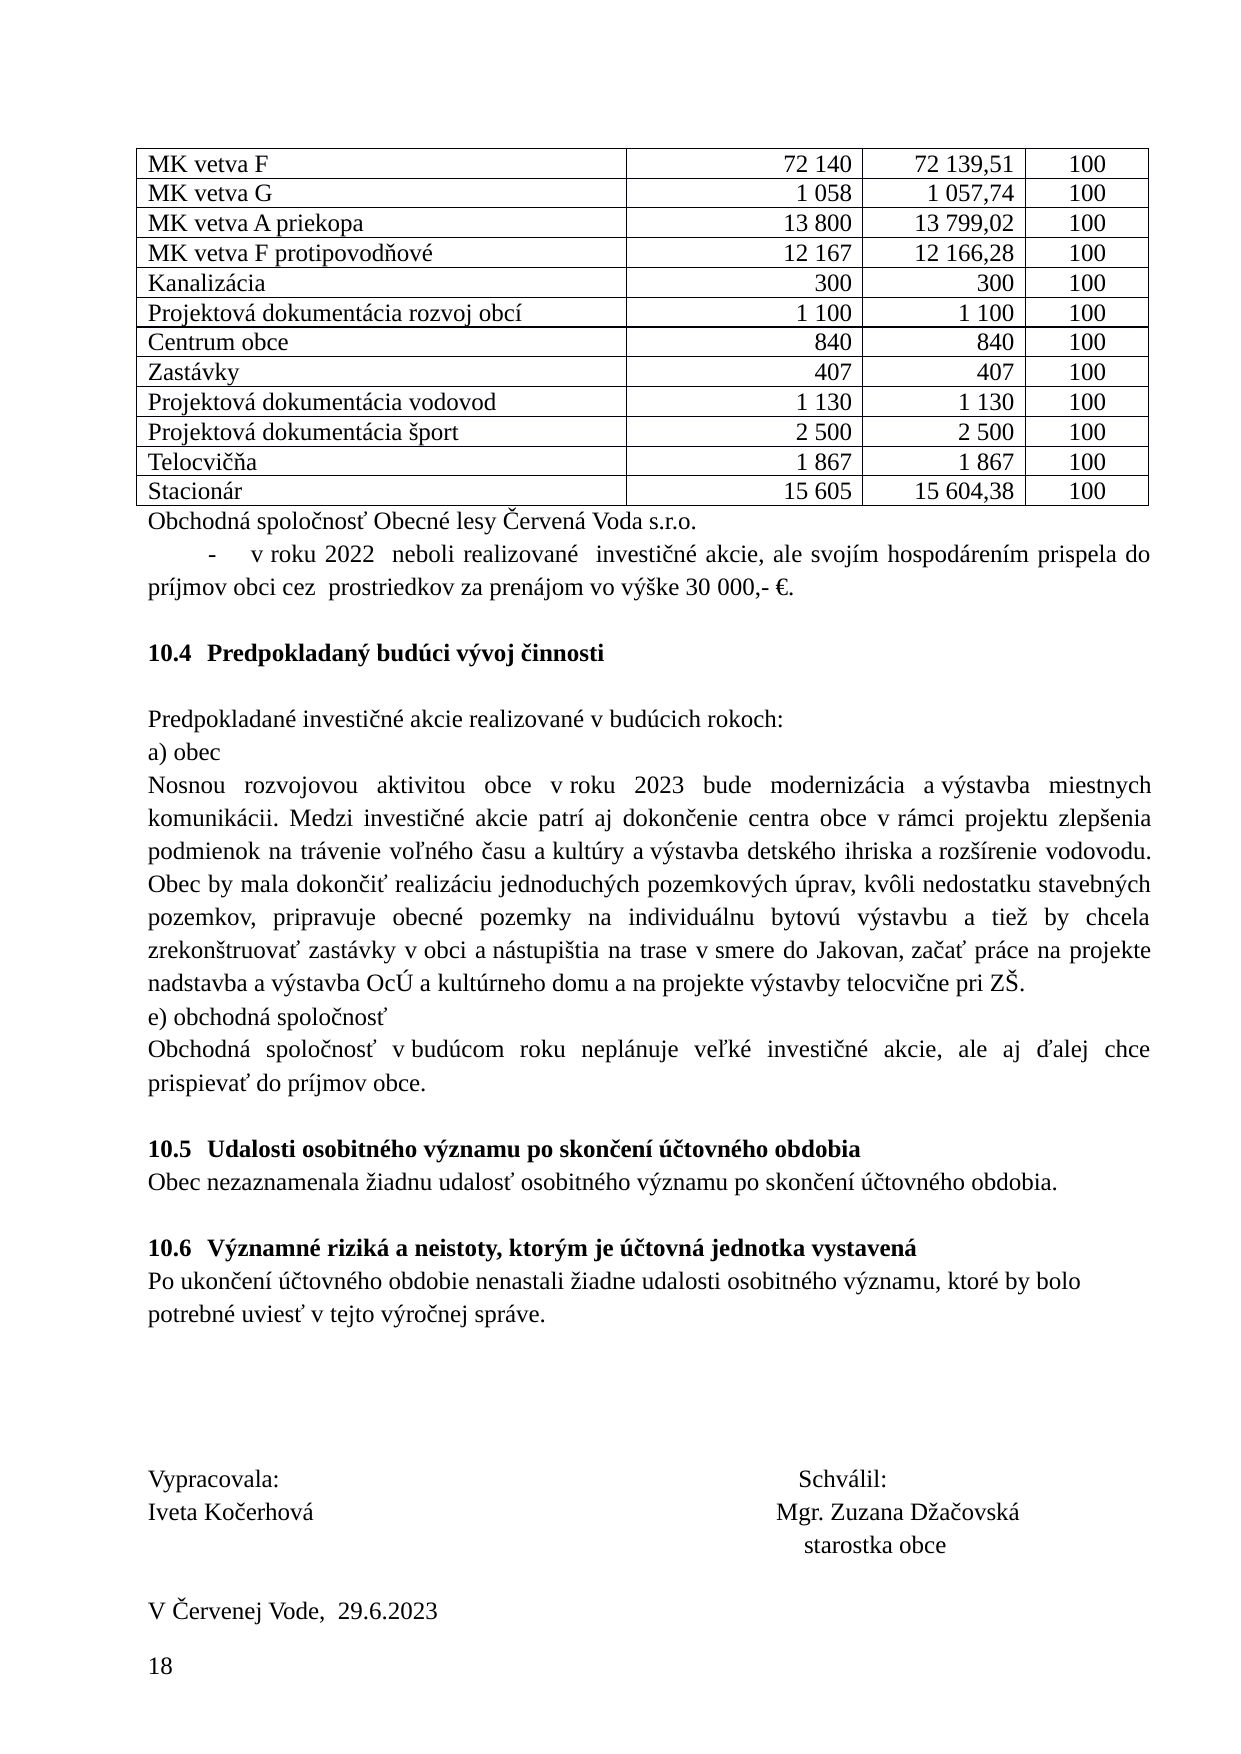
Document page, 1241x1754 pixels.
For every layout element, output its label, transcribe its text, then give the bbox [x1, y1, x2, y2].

table_cell Kanalizácia [137, 268, 626, 297]
table_cell 100 [1026, 238, 1148, 267]
table_cell Projektová dokumentácia vodovod [137, 387, 626, 416]
text e) obchodná spoločnosť [148, 1002, 1152, 1030]
table_cell 100 [1026, 357, 1148, 386]
text Nosnou rozvojovou aktivitou obce v roku 2023 bude modernizácia a výstavba miestnych komunikácii. Medzi investičné akcie patrí aj dokončenie centra obce v rámci projektu zlepšenia podmienok na trávenie voľného času a kultúry a výstavba detského ihriska a rozšírenie vodovodu. Obec by mala dokončiť realizáciu jednoduchých pozemkových úprav, kvôli nedostatku stavebných pozemkov, pripravuje obecné pozemky na individuálnu bytovú výstavbu a tiež by chcela zrekonštruovať zastávky v obci a nástupištia na trase v smere do Jakovan, začať práce na projekte nadstavba a výstavba OcÚ a kultúrneho domu a na projekte výstavby telocvične pri ZŠ. [148, 770, 1152, 997]
table_cell 1 130 [863, 387, 1025, 416]
table_cell 300 [863, 268, 1025, 297]
list Významné riziká a neistoty, ktorým je účtovná jednotka vystavená [148, 1233, 1152, 1261]
table_cell 1 130 [627, 387, 862, 416]
table_cell 1 058 [627, 179, 862, 207]
table_cell 13 799,02 [863, 208, 1025, 237]
table_cell 15 605 [627, 476, 862, 505]
table_cell 2 500 [863, 417, 1025, 446]
table_cell Zastávky [137, 357, 626, 386]
table_cell Telocvičňa [137, 447, 626, 475]
table_cell 12 167 [627, 238, 862, 267]
table_cell MK vetva A priekopa [137, 208, 626, 237]
text Po ukončení účtovného obdobie nenastali žiadne udalosti osobitného významu, ktoré by bolo potrebné uviesť v tejto výročnej správe. [148, 1266, 1152, 1327]
text starostka obce [148, 1530, 1152, 1559]
text Predpokladané investičné akcie realizované v budúcich rokoch: [148, 704, 1152, 733]
table_cell 1 867 [863, 447, 1025, 475]
table_cell 15 604,38 [863, 476, 1025, 505]
table_cell 1 867 [627, 447, 862, 475]
table_cell 13 800 [627, 208, 862, 237]
table_cell MK vetva F [137, 149, 626, 177]
table_cell 100 [1026, 476, 1148, 505]
text - v roku 2022 neboli realizované investičné akcie, ale svojím hospodárením prispela do príjmov obci cez prostriedkov za prenájom vo výške 30 000,- €. [148, 539, 1152, 601]
table_cell 100 [1026, 179, 1148, 207]
table_cell 1 100 [627, 298, 862, 326]
text Obchodná spoločnosť v budúcom roku neplánuje veľké investičné akcie, ale aj ďalej chce prispievať do príjmov obce. [148, 1034, 1152, 1096]
table_cell Projektová dokumentácia šport [137, 417, 626, 446]
table_cell 300 [627, 268, 862, 297]
text Obchodná spoločnosť Obecné lesy Červená Voda s.r.o. [148, 506, 1152, 535]
table_cell 72 140 [627, 149, 862, 177]
table_cell 100 [1026, 208, 1148, 237]
text a) obec [148, 737, 1152, 766]
table_cell Stacionár [137, 476, 626, 505]
table_cell 100 [1026, 387, 1148, 416]
table_cell 100 [1026, 328, 1148, 356]
table_cell 100 [1026, 417, 1148, 446]
table_cell 407 [627, 357, 862, 386]
table_cell MK vetva F protipovodňové [137, 238, 626, 267]
table_cell 840 [863, 328, 1025, 356]
table_cell 100 [1026, 268, 1148, 297]
table_cell 72 139,51 [863, 149, 1025, 177]
text V Červenej Vode, 29.6.2023 [148, 1596, 1152, 1625]
text Vypracovala: Schválil: [148, 1464, 1152, 1493]
table_cell 1 100 [863, 298, 1025, 326]
list Predpokladaný budúci vývoj činnosti [148, 638, 1152, 667]
table_cell 1 057,74 [863, 179, 1025, 207]
text Obec nezaznamenala žiadnu udalosť osobitného významu po skončení účtovného obdobia. [148, 1167, 1152, 1195]
table_cell 407 [863, 357, 1025, 386]
text Iveta Kočerhová Mgr. Zuzana Džačovská [148, 1497, 1152, 1526]
table_cell 2 500 [627, 417, 862, 446]
table_cell Centrum obce [137, 328, 626, 356]
table_cell MK vetva G [137, 179, 626, 207]
table_cell 100 [1026, 447, 1148, 475]
table_cell Projektová dokumentácia rozvoj obcí [137, 298, 626, 326]
table_cell 100 [1026, 298, 1148, 326]
table_cell 12 166,28 [863, 238, 1025, 267]
table_cell 100 [1026, 149, 1148, 177]
list Udalosti osobitného významu po skončení účtovného obdobia [148, 1134, 1152, 1162]
table_cell 840 [627, 328, 862, 356]
